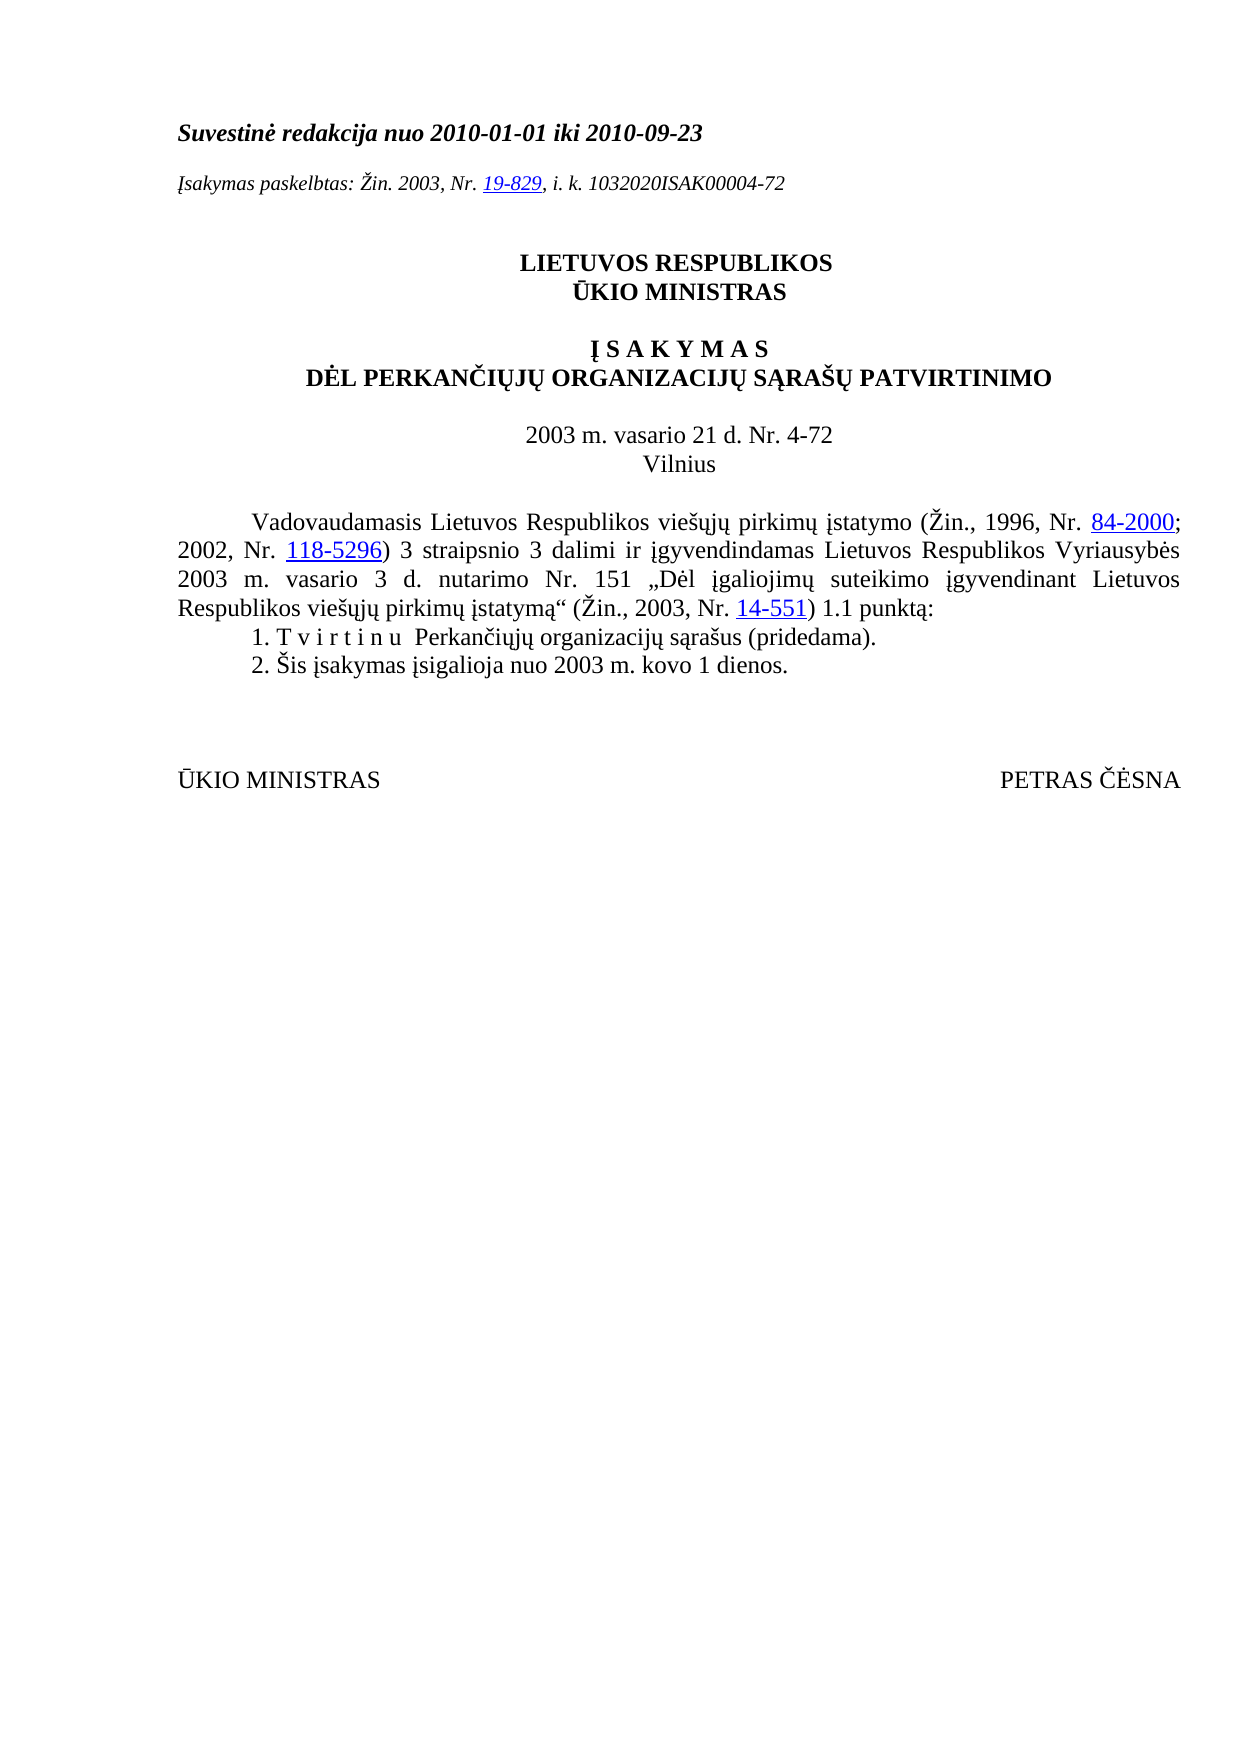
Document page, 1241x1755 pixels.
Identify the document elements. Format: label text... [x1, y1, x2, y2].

text Vadovaudamasis Lietuvos Respublikos viešųjų pirkimų įstatymo (Žin., 1996, Nr. 84-2000; 2002, Nr. 118-5296) 3 straipsnio 3 dalimi ir įgyvendindamas Lietuvos Respublikos Vyriausybės 2003 m. vasario 3 d. nutarimo Nr. 151 „Dėl įgaliojimų suteikimo įgyvendinant Lietuvos Respublikos viešųjų pirkimų įstatymą“ (Žin., 2003, Nr. 14-551) 1.1 punktą: [177, 507, 1181, 622]
text ŪKIO MINISTRAS PETRAS ČĖSNA [177, 765, 1181, 794]
text ŪKIO MINISTRAS [177, 277, 1181, 305]
text Vilnius [177, 449, 1181, 478]
text Įsakymas paskelbtas: Žin. 2003, Nr. 19-829, i. k. 1032020ISAK00004-72 [177, 171, 1181, 195]
text 1. Tvirtinu Perkančiųjų organizacijų sąrašus (pridedama). [177, 622, 1181, 650]
text DĖL PERKANČIŲJŲ ORGANIZACIJŲ SĄRAŠŲ PATVIRTINIMO [177, 363, 1181, 392]
text LIETUVOS RESPUBLIKOS [177, 248, 1181, 277]
text 2003 m. vasario 21 d. Nr. 4-72 [177, 420, 1181, 449]
text Suvestinė redakcija nuo 2010-01-01 iki 2010-09-23 [177, 118, 1181, 147]
text Į S A K Y M A S [177, 334, 1181, 363]
text 2. Šis įsakymas įsigalioja nuo 2003 m. kovo 1 dienos. [177, 650, 1181, 679]
